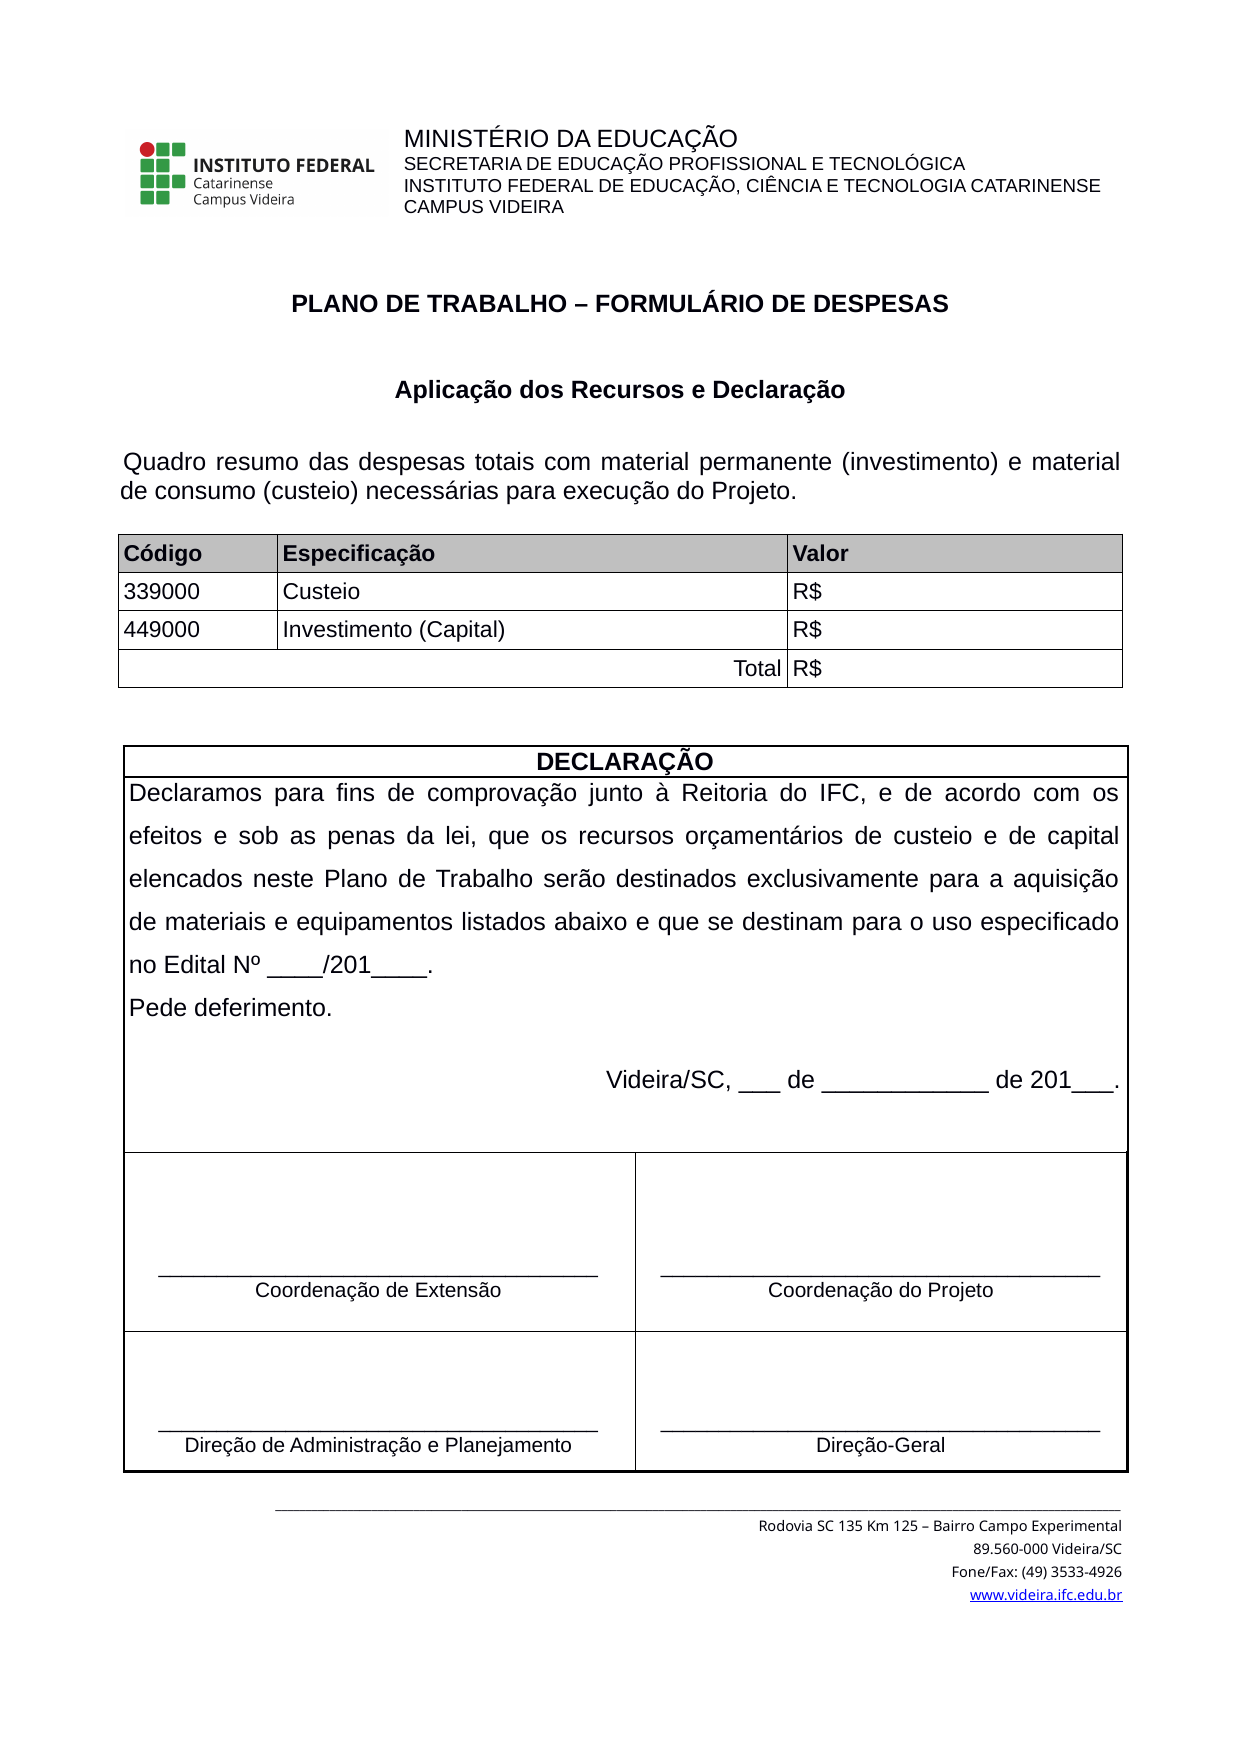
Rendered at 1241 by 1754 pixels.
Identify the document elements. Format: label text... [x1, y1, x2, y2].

table_header Código [119, 535, 277, 572]
table_cell R$ [788, 611, 1122, 648]
table_cell 339000 [119, 573, 277, 610]
table_cell Custeio [278, 573, 787, 610]
table_cell R$ [788, 573, 1122, 610]
table_cell Declaramos para fins de comprovação junto à Reitoria do IFC, e de acordo com os efeitos e sob as penas da lei, que os recursos orçamentários de custeio e de capital elencados neste Plano de Trabalho serão destinados exclusivamente para a aquisição de materiais e equipamentos listados abaixo e que se destinam para o uso especificado no Edital Nº ____/201____. Pede deferimento. Videira/SC, ___ de ____________ de 201___. [125, 778, 1127, 1151]
table_header ______________________________________ Coordenação do Projeto [636, 1153, 1126, 1331]
table_cell Total [119, 650, 787, 687]
table_header DECLARAÇÃO [125, 747, 1127, 776]
table_cell R$ [788, 650, 1122, 687]
picture [125, 129, 389, 217]
table_cell ______________________________________ Direção de Administração e Planejamento [125, 1332, 635, 1470]
subtitle Quadro resumo das despesas totais com material permanente (investimento) e material de consumo (custeio) necessárias para execução do Projeto. [120, 447, 1122, 505]
subtitle Aplicação dos Recursos e Declaração [118, 375, 1122, 404]
table_header ______________________________________ Coordenação de Extensão [125, 1153, 635, 1331]
table_header Especificação [278, 535, 787, 572]
table_cell ______________________________________ Direção-Geral [636, 1332, 1126, 1470]
table_header Valor [788, 535, 1122, 572]
table_cell Investimento (Capital) [278, 611, 787, 648]
subtitle PLANO DE TRABALHO – FORMULÁRIO DE DESPESAS [118, 289, 1122, 318]
table_cell 449000 [119, 611, 277, 648]
